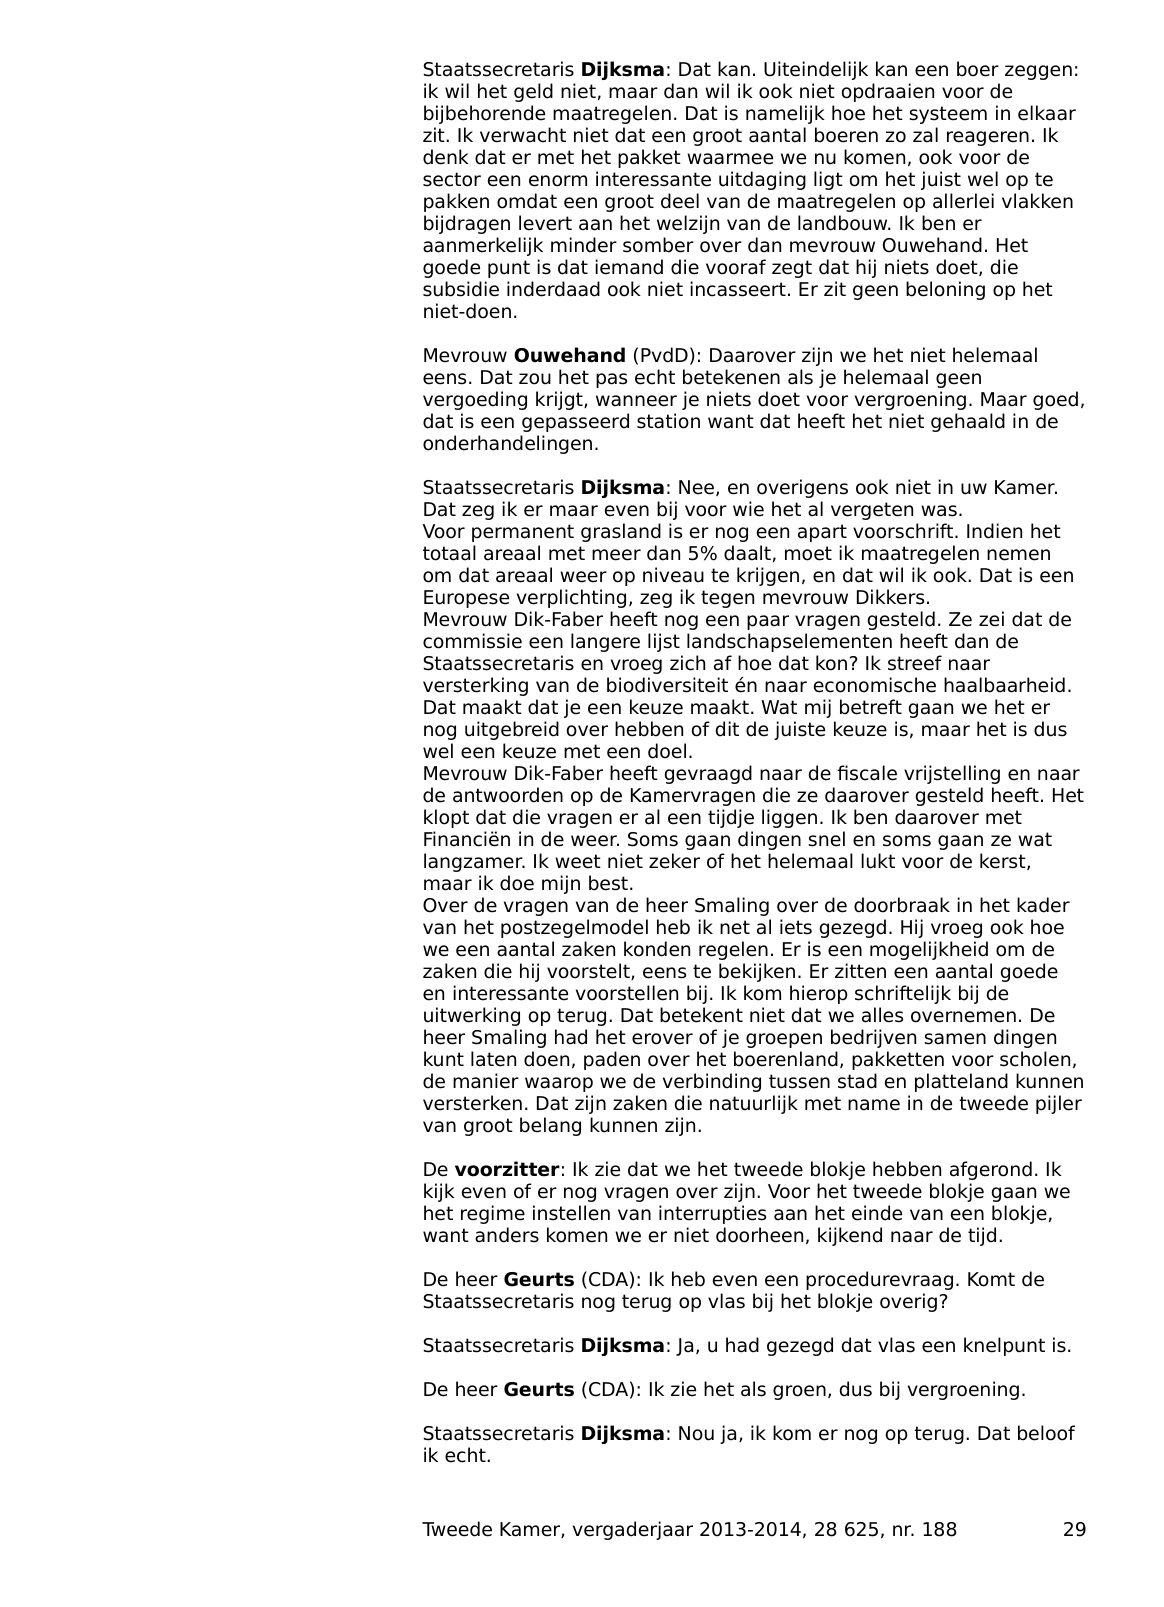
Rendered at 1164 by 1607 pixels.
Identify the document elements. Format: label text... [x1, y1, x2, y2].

text De heer Geurts (CDA): Ik zie het als groen, dus bij vergroening. [422, 1379, 1087, 1401]
text De heer Geurts (CDA): Ik heb even een procedurevraag. Komt de Staatssecretaris nog terug op vlas bij het blokje overig? [422, 1269, 1087, 1313]
text Staatssecretaris Dijksma: Nee, en overigens ook niet in uw Kamer. Dat zeg ik er maar even bij voor wie het al vergeten was. [422, 477, 1087, 521]
text Staatssecretaris Dijksma: Ja, u had gezegd dat vlas een knelpunt is. [422, 1335, 1087, 1357]
text Mevrouw Dik-Faber heeft nog een paar vragen gesteld. Ze zei dat de commissie een langere lijst landschapselementen heeft dan de Staatssecretaris en vroeg zich af hoe dat kon? Ik streef naar versterking van de biodiversiteit én naar economische haalbaarheid. Dat maakt dat je een keuze maakt. Wat mij betreft gaan we het er nog uitgebreid over hebben of dit de juiste keuze is, maar het is dus wel een keuze met een doel. [422, 609, 1087, 763]
text Mevrouw Ouwehand (PvdD): Daarover zijn we het niet helemaal eens. Dat zou het pas echt betekenen als je helemaal geen vergoeding krijgt, wanneer je niets doet voor vergroening. Maar goed, dat is een gepasseerd station want dat heeft het niet gehaald in de onderhandelingen. [422, 345, 1087, 455]
text Staatssecretaris Dijksma: Nou ja, ik kom er nog op terug. Dat beloof ik echt. [422, 1423, 1087, 1467]
text Staatssecretaris Dijksma: Dat kan. Uiteindelijk kan een boer zeggen: ik wil het geld niet, maar dan wil ik ook niet opdraaien voor de bijbehorende maatregelen. Dat is namelijk hoe het systeem in elkaar zit. Ik verwacht niet dat een groot aantal boeren zo zal reageren. Ik denk dat er met het pakket waarmee we nu komen, ook voor de sector een enorm interessante uitdaging ligt om het juist wel op te pakken omdat een groot deel van de maatregelen op allerlei vlakken bijdragen levert aan het welzijn van de landbouw. Ik ben er aanmerkelijk minder somber over dan mevrouw Ouwehand. Het goede punt is dat iemand die vooraf zegt dat hij niets doet, die subsidie inderdaad ook niet incasseert. Er zit geen beloning op het niet-doen. [422, 59, 1087, 323]
text De voorzitter: Ik zie dat we het tweede blokje hebben afgerond. Ik kijk even of er nog vragen over zijn. Voor het tweede blokje gaan we het regime instellen van interrupties aan het einde van een blokje, want anders komen we er niet doorheen, kijkend naar de tijd. [422, 1159, 1087, 1247]
text Over de vragen van de heer Smaling over de doorbraak in het kader van het postzegelmodel heb ik net al iets gezegd. Hij vroeg ook hoe we een aantal zaken konden regelen. Er is een mogelijkheid om de zaken die hij voorstelt, eens te bekijken. Er zitten een aantal goede en interessante voorstellen bij. Ik kom hierop schriftelijk bij de uitwerking op terug. Dat betekent niet dat we alles overnemen. De heer Smaling had het erover of je groepen bedrijven samen dingen kunt laten doen, paden over het boerenland, pakketten voor scholen, de manier waarop we de verbinding tussen stad en platteland kunnen versterken. Dat zijn zaken die natuurlijk met name in de tweede pijler van groot belang kunnen zijn. [422, 895, 1087, 1136]
text Mevrouw Dik-Faber heeft gevraagd naar de fiscale vrijstelling en naar de antwoorden op de Kamervragen die ze daarover gesteld heeft. Het klopt dat die vragen er al een tijdje liggen. Ik ben daarover met Financiën in de weer. Soms gaan dingen snel en soms gaan ze wat langzamer. Ik weet niet zeker of het helemaal lukt voor de kerst, maar ik doe mijn best. [422, 763, 1087, 895]
text Voor permanent grasland is er nog een apart voorschrift. Indien het totaal areaal met meer dan 5% daalt, moet ik maatregelen nemen om dat areaal weer op niveau te krijgen, en dat wil ik ook. Dat is een Europese verplichting, zeg ik tegen mevrouw Dikkers. [422, 521, 1087, 609]
